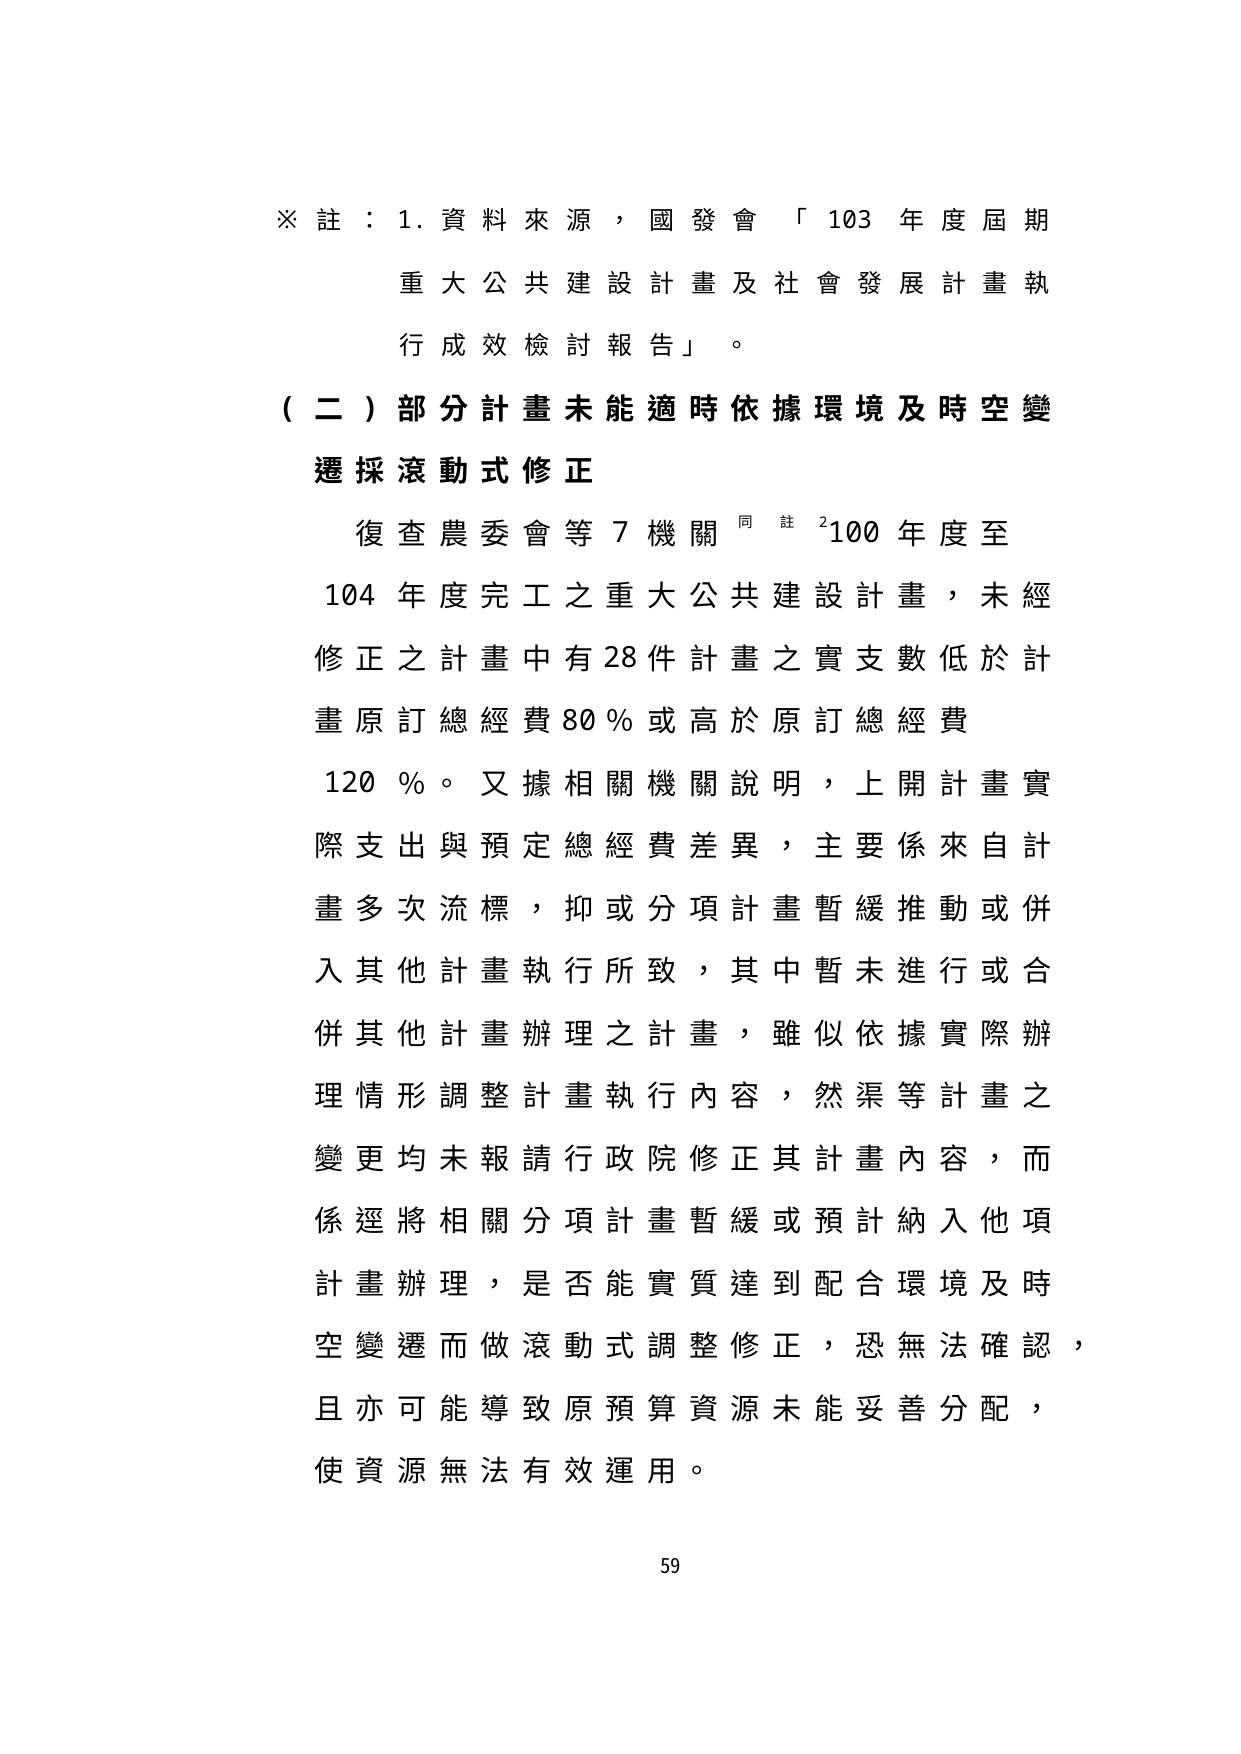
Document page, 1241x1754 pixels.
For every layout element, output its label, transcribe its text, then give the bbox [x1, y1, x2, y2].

text 復查農委會等7機關同註2100年度至104年度完工之重大公共建設計畫，未經修正之計畫中有28件計畫之實支數低於計畫原訂總經費80％或高於原訂總經費120％。又據相關機關說明，上開計畫實際支出與預定總經費差異，主要係來自計畫多次流標，抑或分項計畫暫緩推動或併入其他計畫執行所致，其中暫未進行或合併其他計畫辦理之計畫，雖似依據實際辦理情形調整計畫執行內容，然渠等計畫之變更均未報請行政院修正其計畫內容，而係逕將相關分項計畫暫緩或預計納入他項計畫辦理，是否能實質達到配合環境及時空變遷而做滾動式調整修正，恐無法確認，且亦可能導致原預算資源未能妥善分配，使資源無法有效運用。 [271, 490, 1058, 1490]
text (二)部分計畫未能適時依據環境及時空變遷採滾動式修正 [241, 365, 1058, 490]
text ※註：1.資料來源，國發會「103年度屆期重大公共建設計畫及社會發展計畫執行成效檢討報告」。 [256, 177, 1058, 365]
